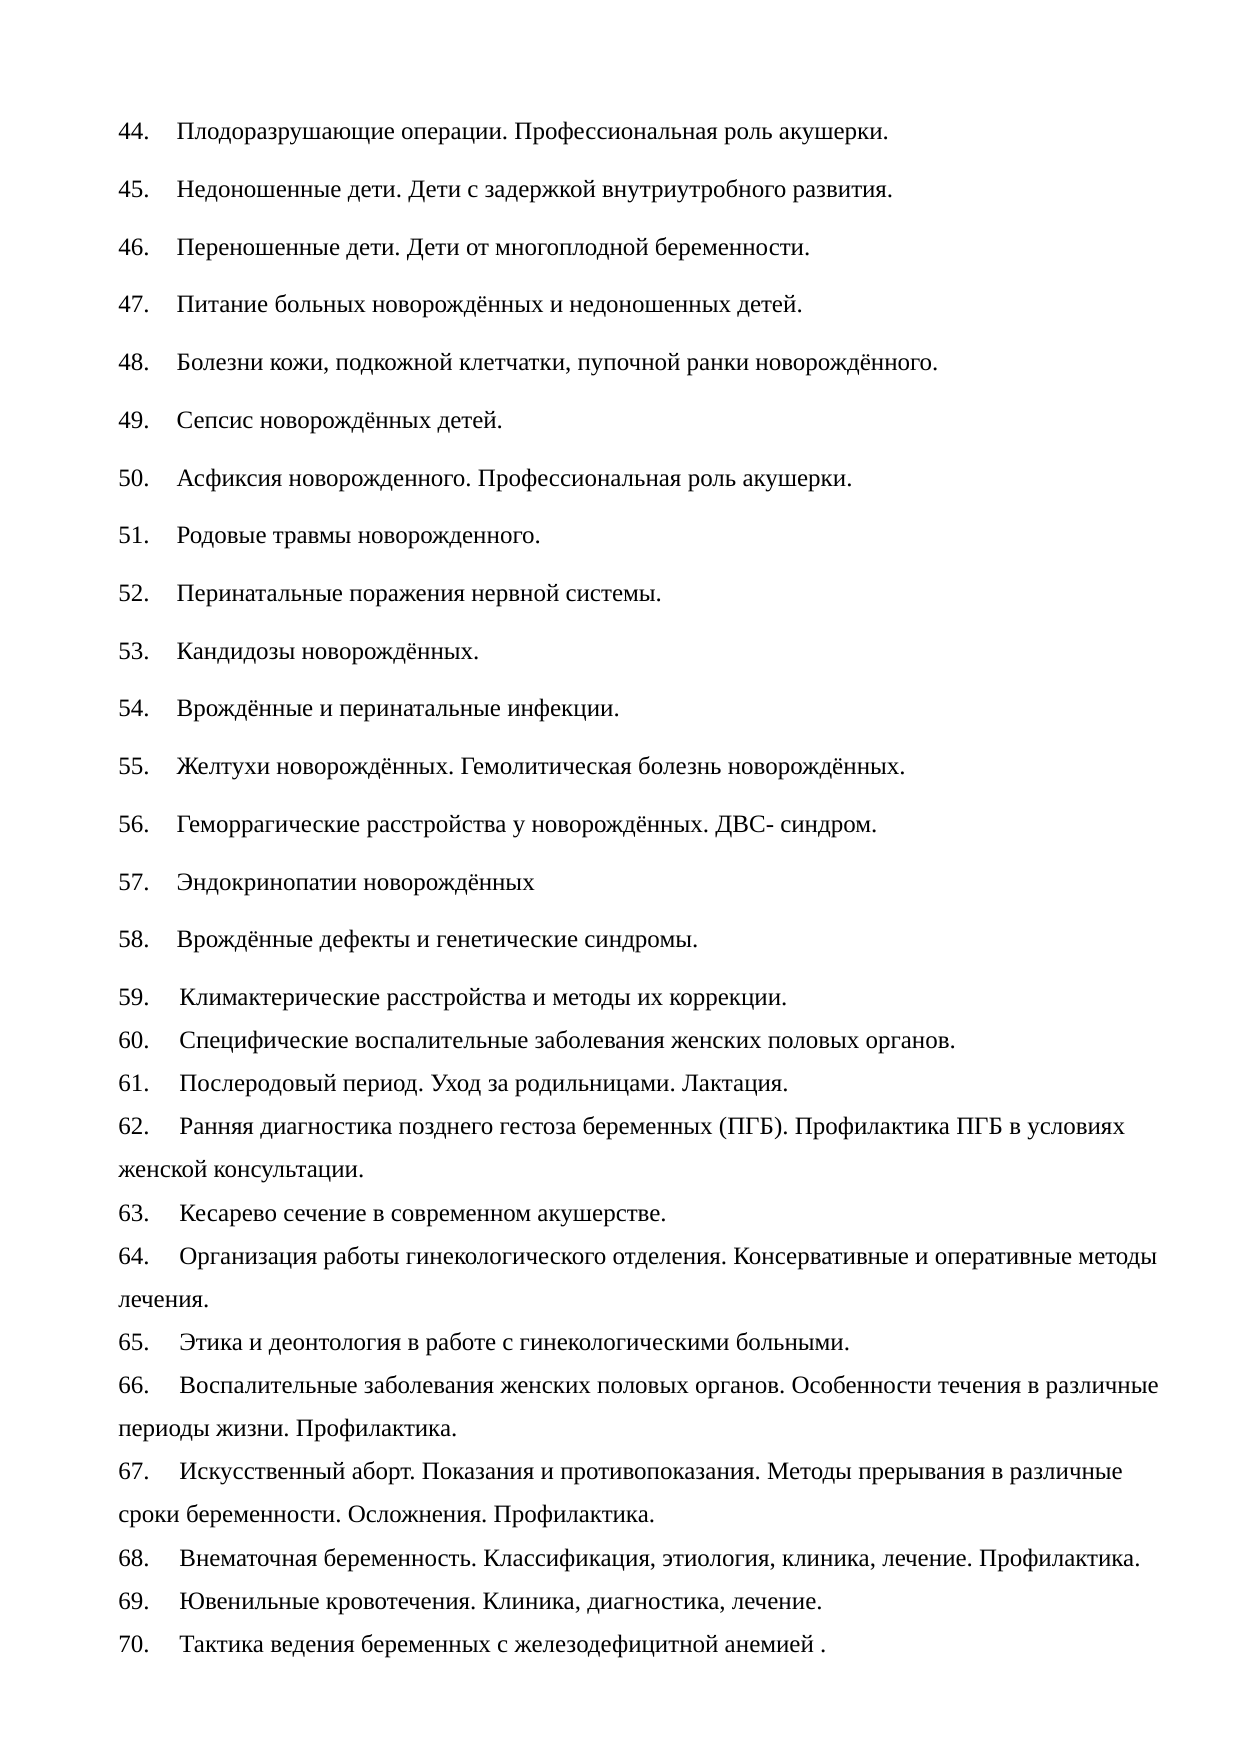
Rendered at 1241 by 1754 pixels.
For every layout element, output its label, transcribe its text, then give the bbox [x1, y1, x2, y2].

list Специфические воспалительные заболевания женских половых органов. [118, 1025, 1181, 1054]
list Послеродовый период. Уход за родильницами. Лактация. [118, 1068, 1181, 1097]
list Внематочная беременность. Классификация, этиология, клиника, лечение. Профилактика. [118, 1543, 1181, 1571]
list Сепсис новорождённых детей. [118, 405, 1181, 434]
list Кесарево сечение в современном акушерстве. [118, 1198, 1181, 1226]
list Ранняя диагностика позднего гестоза беременных (ПГБ). Профилактика ПГБ в условиях женской консультации. [118, 1111, 1181, 1183]
list Воспалительные заболевания женских половых органов. Особенности течения в различные периоды жизни. Профилактика. [118, 1370, 1181, 1442]
list Тактика ведения беременных с железодефицитной анемией . [118, 1629, 1181, 1658]
list Переношенные дети. Дети от многоплодной беременности. [118, 232, 1181, 261]
list Питание больных новорождённых и недоношенных детей. [118, 289, 1181, 318]
list Организация работы гинекологического отделения. Консервативные и оперативные методы лечения. [118, 1241, 1181, 1313]
list Этика и деонтология в работе с гинекологическими больными. [118, 1327, 1181, 1356]
list Кандидозы новорождённых. [118, 636, 1181, 664]
list Асфиксия новорожденного. Профессиональная роль акушерки. [118, 463, 1181, 491]
list Перинатальные поражения нервной системы. [118, 578, 1181, 607]
list Климактерические расстройства и методы их коррекции. [118, 982, 1181, 1011]
list Родовые травмы новорожденного. [118, 520, 1181, 549]
list Эндокринопатии новорождённых [118, 867, 1181, 895]
list Желтухи новорождённых. Гемолитическая болезнь новорождённых. [118, 751, 1181, 780]
list Ювенильные кровотечения. Клиника, диагностика, лечение. [118, 1586, 1181, 1614]
list Врождённые и перинатальные инфекции. [118, 693, 1181, 722]
list Плодоразрушающие операции. Профессиональная роль акушерки. [118, 116, 1181, 145]
list Врождённые дефекты и генетические синдромы. [118, 924, 1181, 953]
list Болезни кожи, подкожной клетчатки, пупочной ранки новорождённого. [118, 347, 1181, 376]
list Искусственный аборт. Показания и противопоказания. Методы прерывания в различные сроки беременности. Осложнения. Профилактика. [118, 1456, 1181, 1528]
list Геморрагические расстройства у новорождённых. ДВС- синдром. [118, 809, 1181, 838]
list Недоношенные дети. Дети с задержкой внутриутробного развития. [118, 174, 1181, 203]
